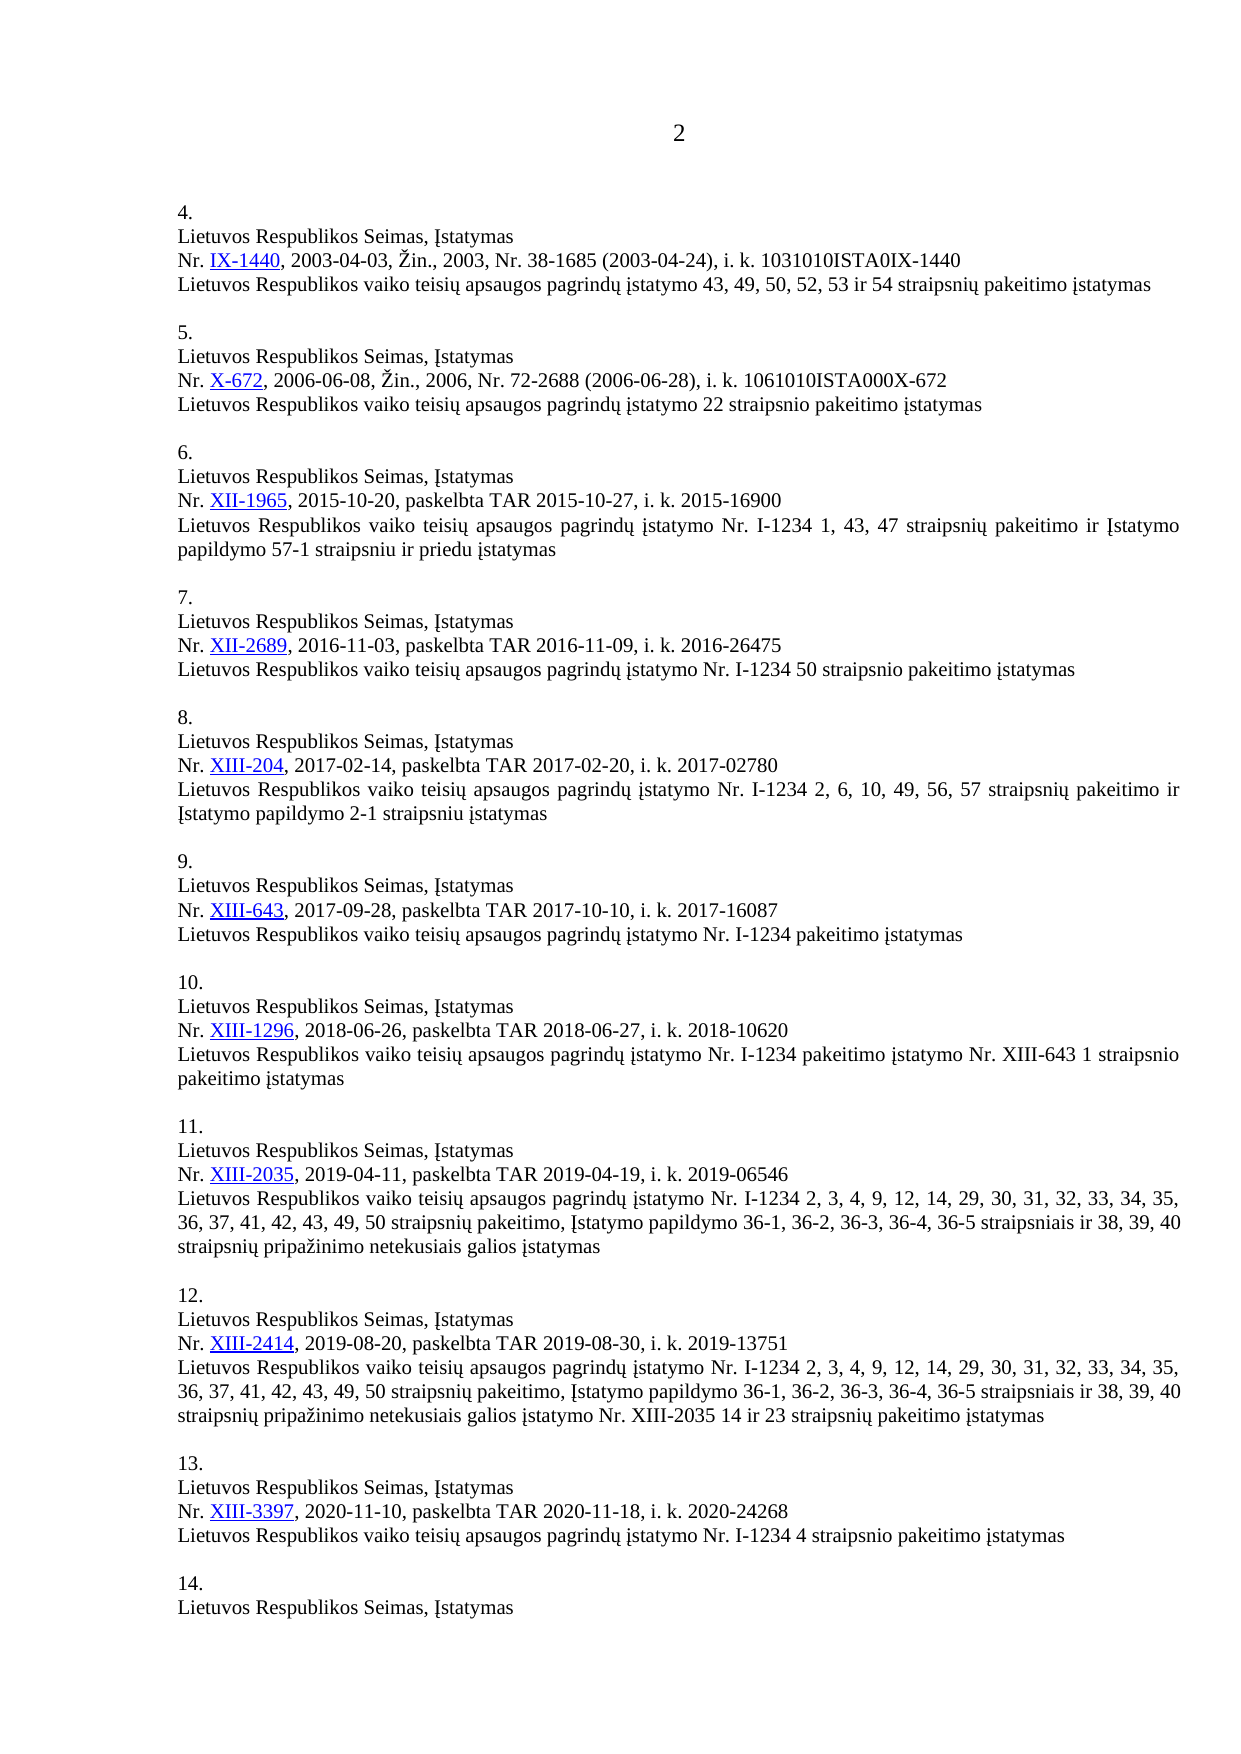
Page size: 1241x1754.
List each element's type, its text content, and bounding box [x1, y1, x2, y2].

text Lietuvos Respublikos Seimas, Įstatymas [177, 1138, 1181, 1162]
text Lietuvos Respublikos Seimas, Įstatymas [177, 1475, 1181, 1499]
text 5. [177, 320, 1181, 344]
text 7. [177, 585, 1181, 609]
text 14. [177, 1571, 1181, 1595]
text Nr. XII-1965, 2015-10-20, paskelbta TAR 2015-10-27, i. k. 2015-16900 [177, 488, 1181, 512]
text 8. [177, 705, 1181, 729]
text 12. [177, 1282, 1181, 1307]
text Lietuvos Respublikos vaiko teisių apsaugos pagrindų įstatymo Nr. I-1234 pakeitimo įstatymo Nr. XIII-643 1 straipsnio pakeitimo įstatymas [177, 1042, 1181, 1090]
text Lietuvos Respublikos Seimas, Įstatymas [177, 1595, 1181, 1619]
text 9. [177, 849, 1181, 873]
text Lietuvos Respublikos vaiko teisių apsaugos pagrindų įstatymo Nr. I-1234 50 straipsnio pakeitimo įstatymas [177, 657, 1181, 681]
text Lietuvos Respublikos vaiko teisių apsaugos pagrindų įstatymo 43, 49, 50, 52, 53 ir 54 straipsnių pakeitimo įstatymas [177, 272, 1181, 296]
text Lietuvos Respublikos vaiko teisių apsaugos pagrindų įstatymo Nr. I-1234 pakeitimo įstatymas [177, 922, 1181, 946]
text Lietuvos Respublikos Seimas, Įstatymas [177, 873, 1181, 897]
text 4. [177, 200, 1181, 224]
text 10. [177, 970, 1181, 994]
text Lietuvos Respublikos vaiko teisių apsaugos pagrindų įstatymo Nr. I-1234 1, 43, 47 straipsnių pakeitimo ir Įstatymo papildymo 57-1 straipsniu ir priedu įstatymas [177, 512, 1181, 561]
text Lietuvos Respublikos vaiko teisių apsaugos pagrindų įstatymo Nr. I-1234 2, 3, 4, 9, 12, 14, 29, 30, 31, 32, 33, 34, 35, 36, 37, 41, 42, 43, 49, 50 straipsnių pakeitimo, Įstatymo papildymo 36-1, 36-2, 36-3, 36-4, 36-5 straipsniais ir 38, 39, 40 straipsnių pripažinimo netekusiais galios įstatymas [177, 1186, 1181, 1258]
text Nr. X-672, 2006-06-08, Žin., 2006, Nr. 72-2688 (2006-06-28), i. k. 1061010ISTA000X-672 [177, 368, 1181, 392]
text Lietuvos Respublikos vaiko teisių apsaugos pagrindų įstatymo 22 straipsnio pakeitimo įstatymas [177, 392, 1181, 416]
text 11. [177, 1114, 1181, 1138]
text Nr. XIII-204, 2017-02-14, paskelbta TAR 2017-02-20, i. k. 2017-02780 [177, 753, 1181, 777]
text Nr. IX-1440, 2003-04-03, Žin., 2003, Nr. 38-1685 (2003-04-24), i. k. 1031010ISTA0IX-1440 [177, 248, 1181, 272]
text Lietuvos Respublikos Seimas, Įstatymas [177, 224, 1181, 248]
text Lietuvos Respublikos Seimas, Įstatymas [177, 994, 1181, 1018]
text Lietuvos Respublikos Seimas, Įstatymas [177, 729, 1181, 753]
text Lietuvos Respublikos Seimas, Įstatymas [177, 609, 1181, 633]
text Nr. XIII-3397, 2020-11-10, paskelbta TAR 2020-11-18, i. k. 2020-24268 [177, 1499, 1181, 1523]
text Lietuvos Respublikos vaiko teisių apsaugos pagrindų įstatymo Nr. I-1234 4 straipsnio pakeitimo įstatymas [177, 1523, 1181, 1547]
text Nr. XIII-2414, 2019-08-20, paskelbta TAR 2019-08-30, i. k. 2019-13751 [177, 1331, 1181, 1355]
text Lietuvos Respublikos Seimas, Įstatymas [177, 464, 1181, 488]
text Lietuvos Respublikos vaiko teisių apsaugos pagrindų įstatymo Nr. I-1234 2, 3, 4, 9, 12, 14, 29, 30, 31, 32, 33, 34, 35, 36, 37, 41, 42, 43, 49, 50 straipsnių pakeitimo, Įstatymo papildymo 36-1, 36-2, 36-3, 36-4, 36-5 straipsniais ir 38, 39, 40 straipsnių pripažinimo netekusiais galios įstatymo Nr. XIII-2035 14 ir 23 straipsnių pakeitimo įstatymas [177, 1355, 1181, 1427]
text Nr. XIII-1296, 2018-06-26, paskelbta TAR 2018-06-27, i. k. 2018-10620 [177, 1018, 1181, 1042]
text Nr. XIII-2035, 2019-04-11, paskelbta TAR 2019-04-19, i. k. 2019-06546 [177, 1162, 1181, 1186]
text Nr. XIII-643, 2017-09-28, paskelbta TAR 2017-10-10, i. k. 2017-16087 [177, 897, 1181, 922]
text Lietuvos Respublikos Seimas, Įstatymas [177, 1307, 1181, 1331]
text 6. [177, 440, 1181, 464]
text 13. [177, 1451, 1181, 1475]
text Lietuvos Respublikos Seimas, Įstatymas [177, 344, 1181, 368]
text Lietuvos Respublikos vaiko teisių apsaugos pagrindų įstatymo Nr. I-1234 2, 6, 10, 49, 56, 57 straipsnių pakeitimo ir Įstatymo papildymo 2-1 straipsniu įstatymas [177, 777, 1181, 825]
text Nr. XII-2689, 2016-11-03, paskelbta TAR 2016-11-09, i. k. 2016-26475 [177, 633, 1181, 657]
